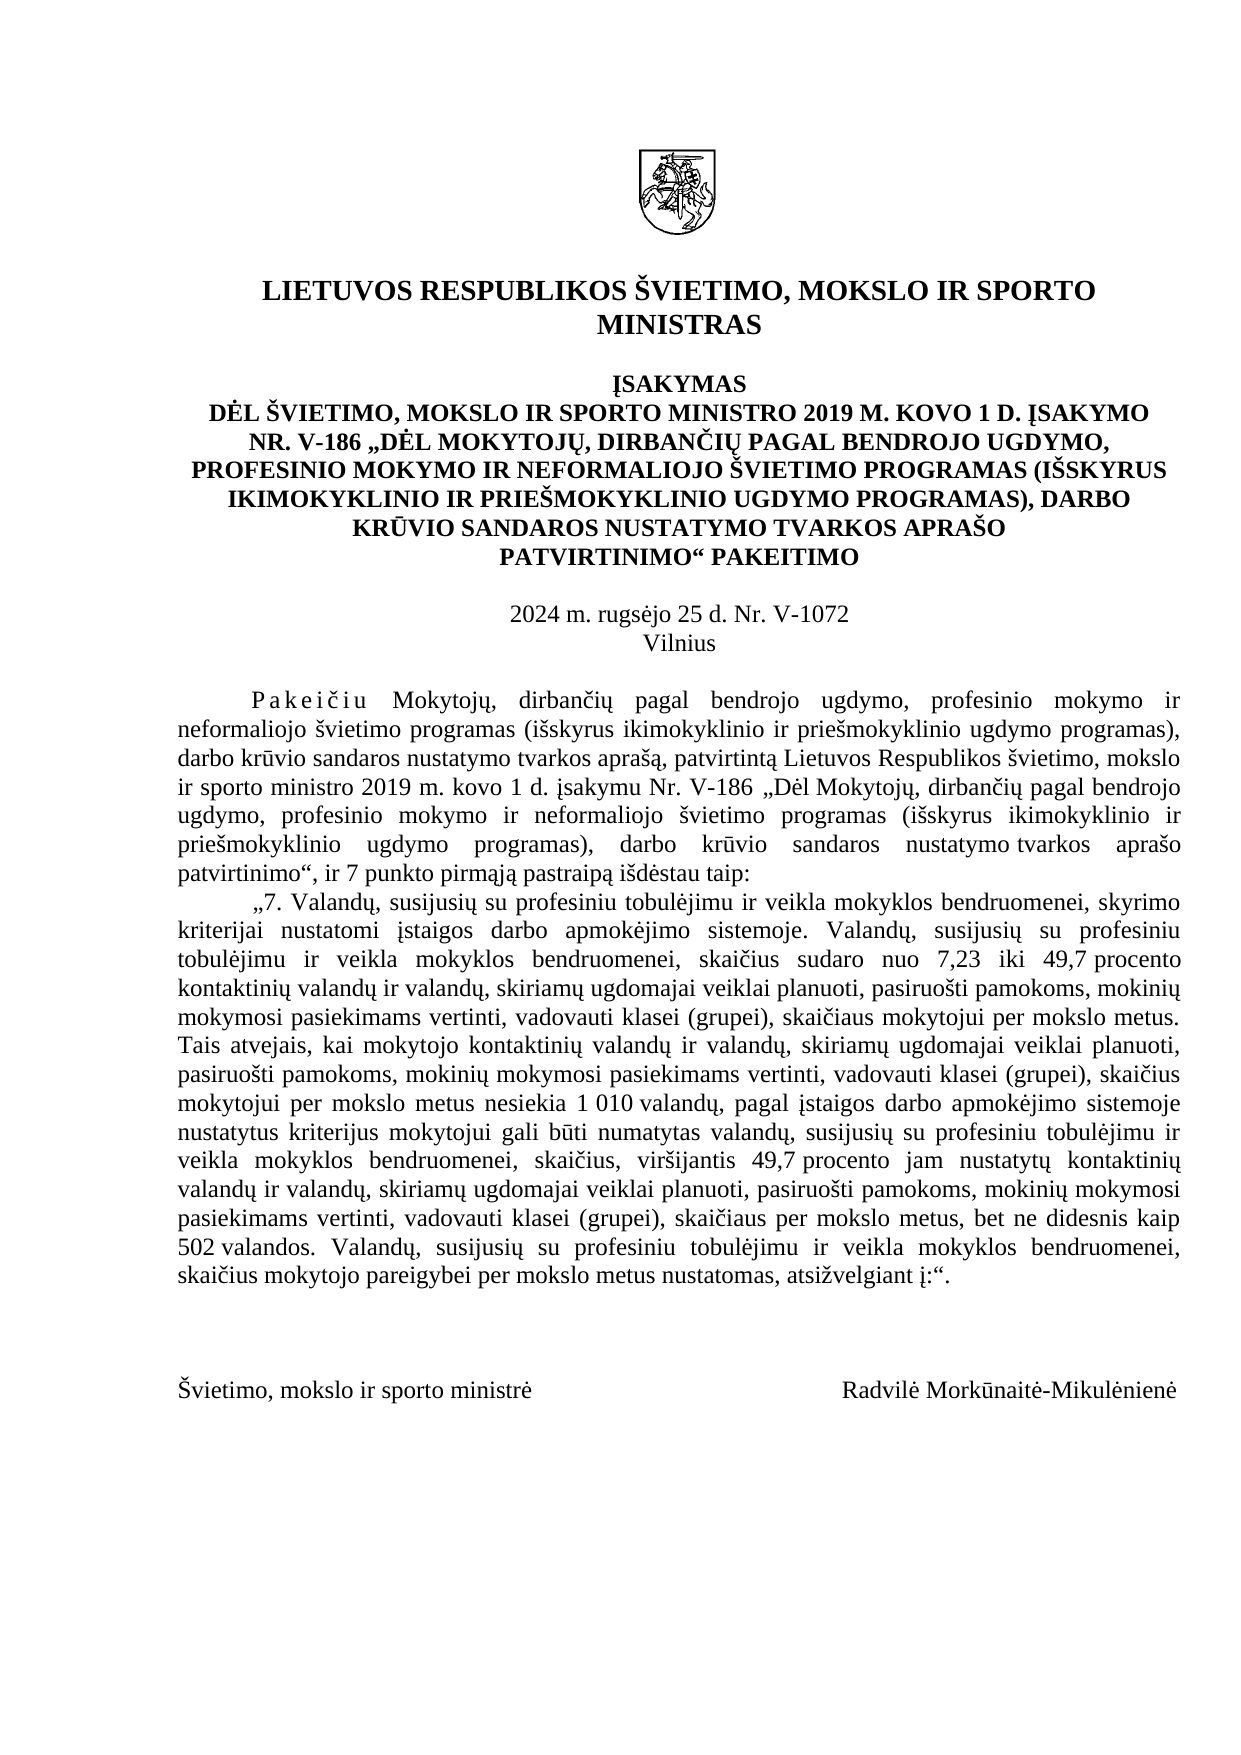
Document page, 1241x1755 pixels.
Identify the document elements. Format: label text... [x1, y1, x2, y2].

text MINISTRAS [177, 307, 1181, 341]
text 2024 m. rugsėjo 25 d. Nr. V-1072 [177, 599, 1181, 628]
text ĮSAKYMAS [177, 369, 1181, 398]
text Švietimo, mokslo ir sporto ministrė Radvilė Morkūnaitė-Mikulėnienė [177, 1376, 1181, 1404]
text Vilnius [177, 628, 1181, 657]
text LIETUVOS RESPUBLIKOS ŠVIETIMO, MOKSLO IR SPORTO [177, 273, 1181, 307]
text „7. Valandų, susijusių su profesiniu tobulėjimu ir veikla mokyklos bendruomenei, skyrimo kriterijai nustatomi įstaigos darbo apmokėjimo sistemoje. Valandų, susijusių su profesiniu tobulėjimu ir veikla mokyklos bendruomenei, skaičius sudaro nuo 7,23 iki 49,7 procento kontaktinių valandų ir valandų, skiriamų ugdomajai veiklai planuoti, pasiruošti pamokoms, mokinių mokymosi pasiekimams vertinti, vadovauti klasei (grupei), skaičiaus mokytojui per mokslo metus. Tais atvejais, kai mokytojo kontaktinių valandų ir valandų, skiriamų ugdomajai veiklai planuoti, pasiruošti pamokoms, mokinių mokymosi pasiekimams vertinti, vadovauti klasei (grupei), skaičius mokytojui per mokslo metus nesiekia 1 010 valandų, pagal įstaigos darbo apmokėjimo sistemoje nustatytus kriterijus mokytojui gali būti numatytas valandų, susijusių su profesiniu tobulėjimu ir veikla mokyklos bendruomenei, skaičius, viršijantis 49,7 procento jam nustatytų kontaktinių valandų ir valandų, skiriamų ugdomajai veiklai planuoti, pasiruošti pamokoms, mokinių mokymosi pasiekimams vertinti, vadovauti klasei (grupei), skaičiaus per mokslo metus, bet ne didesnis kaip 502 valandos. Valandų, susijusių su profesiniu tobulėjimu ir veikla mokyklos bendruomenei, skaičius mokytojo pareigybei per mokslo metus nustatomas, atsižvelgiant į:“. [177, 887, 1181, 1289]
text Pakeičiu Mokytojų, dirbančių pagal bendrojo ugdymo, profesinio mokymo ir neformaliojo švietimo programas (išskyrus ikimokyklinio ir priešmokyklinio ugdymo programas), darbo krūvio sandaros nustatymo tvarkos aprašą, patvirtintą Lietuvos Respublikos švietimo, mokslo ir sporto ministro 2019 m. kovo 1 d. įsakymu Nr. V-186 „Dėl Mokytojų, dirbančių pagal bendrojo ugdymo, profesinio mokymo ir neformaliojo švietimo programas (išskyrus ikimokyklinio ir priešmokyklinio ugdymo programas), darbo krūvio sandaros nustatymo tvarkos aprašo patvirtinimo“, ir 7 punkto pirmąją pastraipą išdėstau taip: [177, 686, 1181, 887]
text DĖL ŠVIETIMO, MOKSLO IR SPORTO MINISTRO 2019 M. KOVO 1 D. ĮSAKYMO NR. V-186 „DĖL MOKYTOJŲ, DIRBANČIŲ PAGAL BENDROJO UGDYMO, PROFESINIO MOKYMO IR NEFORMALIOJO ŠVIETIMO PROGRAMAS (IŠSKYRUS IKIMOKYKLINIO IR PRIEŠMOKYKLINIO UGDYMO PROGRAMAS), DARBO KRŪVIO SANDAROS NUSTATYMO TVARKOS APRAŠO PATVIRTINIMO“ PAKEITIMO [177, 398, 1181, 571]
